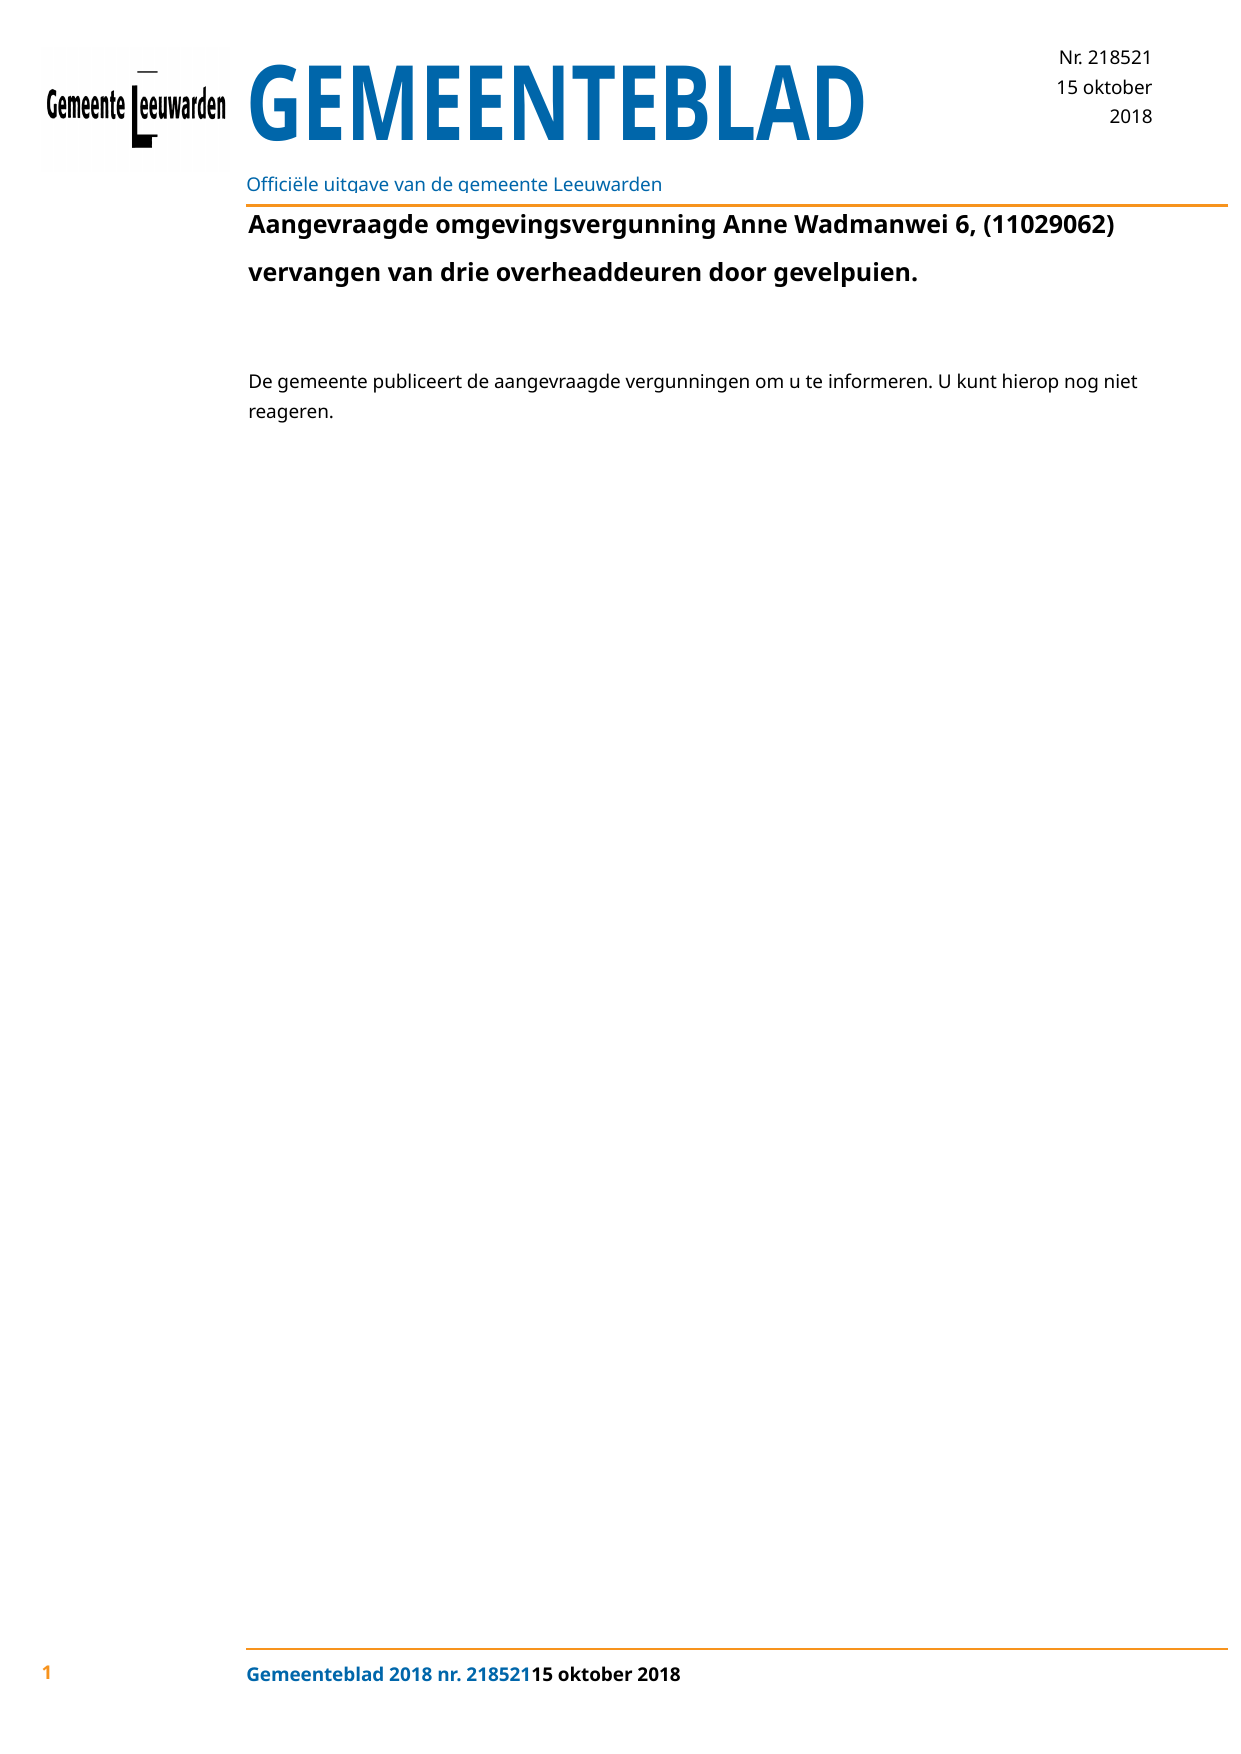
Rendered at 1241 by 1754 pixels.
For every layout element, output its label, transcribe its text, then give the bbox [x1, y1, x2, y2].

text Aangevraagde omgevingsvergunning Anne Wadmanwei 6, (11029062) vervangen van drie overheaddeuren door gevelpuien. [248, 207, 1152, 288]
text De gemeente publiceert de aangevraagde vergunningen om u te informeren. U kunt hierop nog niet reageren. [248, 368, 1152, 424]
picture [41, 47, 231, 172]
